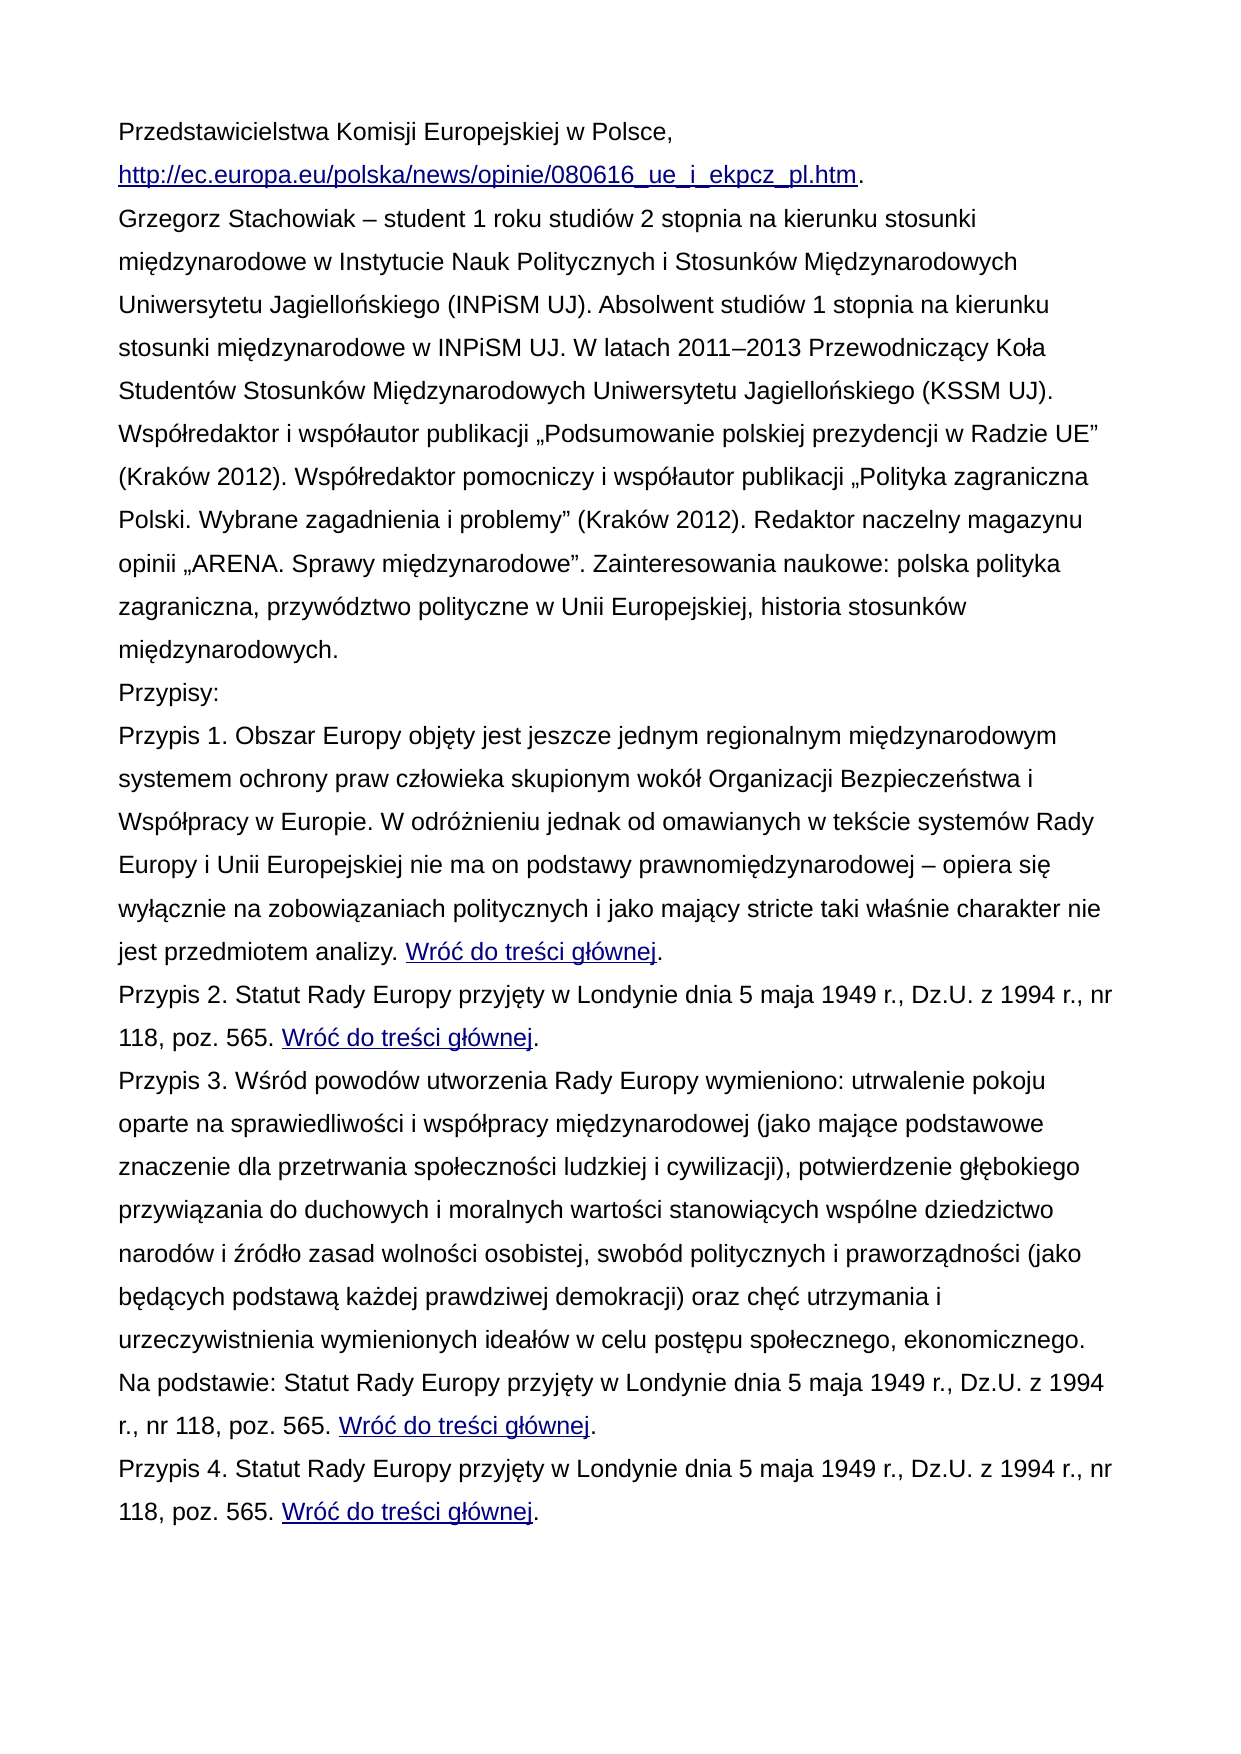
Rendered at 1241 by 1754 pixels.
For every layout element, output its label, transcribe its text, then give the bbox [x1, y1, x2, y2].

text Grzegorz Stachowiak – student 1 roku studiów 2 stopnia na kierunku stosunki międzynarodowe w Instytucie Nauk Politycznych i Stosunków Międzynarodowych Uniwersytetu Jagiellońskiego (INPiSM UJ). Absolwent studiów 1 stopnia na kierunku stosunki międzynarodowe w INPiSM UJ. W latach 2011–2013 Przewodniczący Koła Studentów Stosunków Międzynarodowych Uniwersytetu Jagiellońskiego (KSSM UJ). Współredaktor i współautor publikacji „Podsumowanie polskiej prezydencji w Radzie UE” (Kraków 2012). Współredaktor pomocniczy i współautor publikacji „Polityka zagraniczna Polski. Wybrane zagadnienia i problemy” (Kraków 2012). Redaktor naczelny magazynu opinii „ARENA. Sprawy międzynarodowe”. Zainteresowania naukowe: polska polityka zagraniczna, przywództwo polityczne w Unii Europejskiej, historia stosunków międzynarodowych. [118, 203, 1122, 663]
text Przypis 3. Wśród powodów utworzenia Rady Europy wymieniono: utrwalenie pokoju oparte na sprawiedliwości i współpracy międzynarodowej (jako mające podstawowe znaczenie dla przetrwania społeczności ludzkiej i cywilizacji), potwierdzenie głębokiego przywiązania do duchowych i moralnych wartości stanowiących wspólne dziedzictwo narodów i źródło zasad wolności osobistej, swobód politycznych i praworządności (jako będących podstawą każdej prawdziwej demokracji) oraz chęć utrzymania i urzeczywistnienia wymienionych ideałów w celu postępu społecznego, ekonomicznego. Na podstawie: Statut Rady Europy przyjęty w Londynie dnia 5 maja 1949 r., Dz.U. z 1994 r., nr 118, poz. 565. Wróć do treści głównej. [118, 1066, 1122, 1440]
text Przedstawicielstwa Komisji Europejskiej w Polsce, http://ec.europa.eu/polska/news/opinie/080616_ue_i_ekpcz_pl.htm. [118, 117, 1122, 189]
text Przypis 1. Obszar Europy objęty jest jeszcze jednym regionalnym międzynarodowym systemem ochrony praw człowieka skupionym wokół Organizacji Bezpieczeństwa i Współpracy w Europie. W odróżnieniu jednak od omawianych w tekście systemów Rady Europy i Unii Europejskiej nie ma on podstawy prawnomiędzynarodowej – opiera się wyłącznie na zobowiązaniach politycznych i jako mający stricte taki właśnie charakter nie jest przedmiotem analizy. Wróć do treści głównej. [118, 721, 1122, 965]
subtitle Przypisy: [118, 678, 1122, 707]
text Przypis 4. Statut Rady Europy przyjęty w Londynie dnia 5 maja 1949 r., Dz.U. z 1994 r., nr 118, poz. 565. Wróć do treści głównej. [118, 1454, 1122, 1526]
text Przypis 2. Statut Rady Europy przyjęty w Londynie dnia 5 maja 1949 r., Dz.U. z 1994 r., nr 118, poz. 565. Wróć do treści głównej. [118, 980, 1122, 1052]
